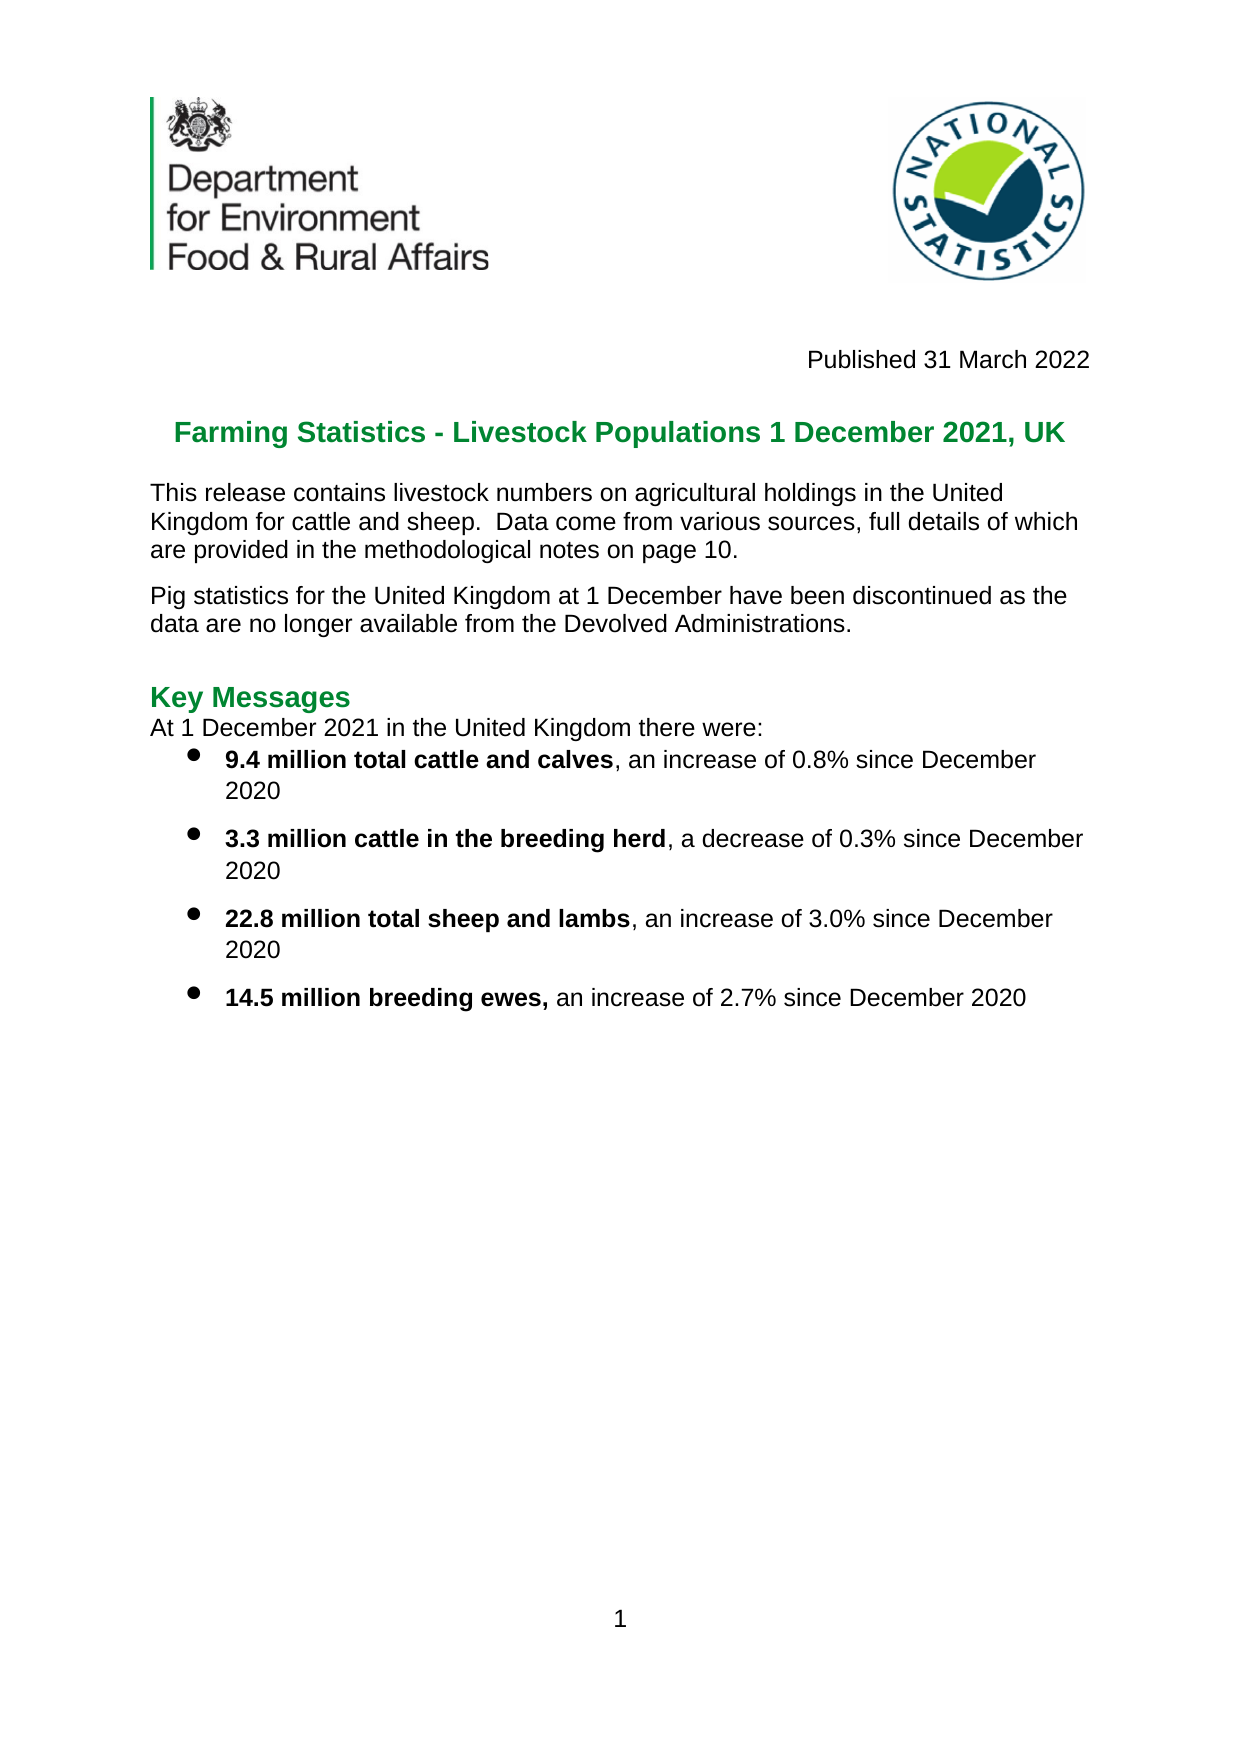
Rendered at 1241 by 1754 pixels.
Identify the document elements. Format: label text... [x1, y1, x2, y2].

subtitle Farming Statistics - Livestock Populations 1 December 2021, UK [150, 416, 1090, 449]
text Published 31 March 2022 [150, 345, 1090, 374]
subtitle Key Messages [150, 680, 1090, 713]
text This release contains livestock numbers on agricultural holdings in the United Kingdom for cattle and sheep. Data come from various sources, full details of which are provided in the methodological notes on page 10. [150, 478, 1090, 564]
text Pig statistics for the United Kingdom at 1 December have been discontinued as the data are no longer available from the Devolved Administrations. [150, 581, 1090, 638]
list 3.3 million cattle in the breeding herd, a decrease of 0.3% since December 2020 [187, 822, 1090, 884]
text At 1 December 2021 in the United Kingdom there were: [150, 713, 1090, 742]
list 9.4 million total cattle and calves, an increase of 0.8% since December 2020 [187, 742, 1090, 805]
list 14.5 million breeding ewes, an increase of 2.7% since December 2020 [187, 981, 1090, 1015]
list 22.8 million total sheep and lambs, an increase of 3.0% since December 2020 [187, 901, 1090, 964]
